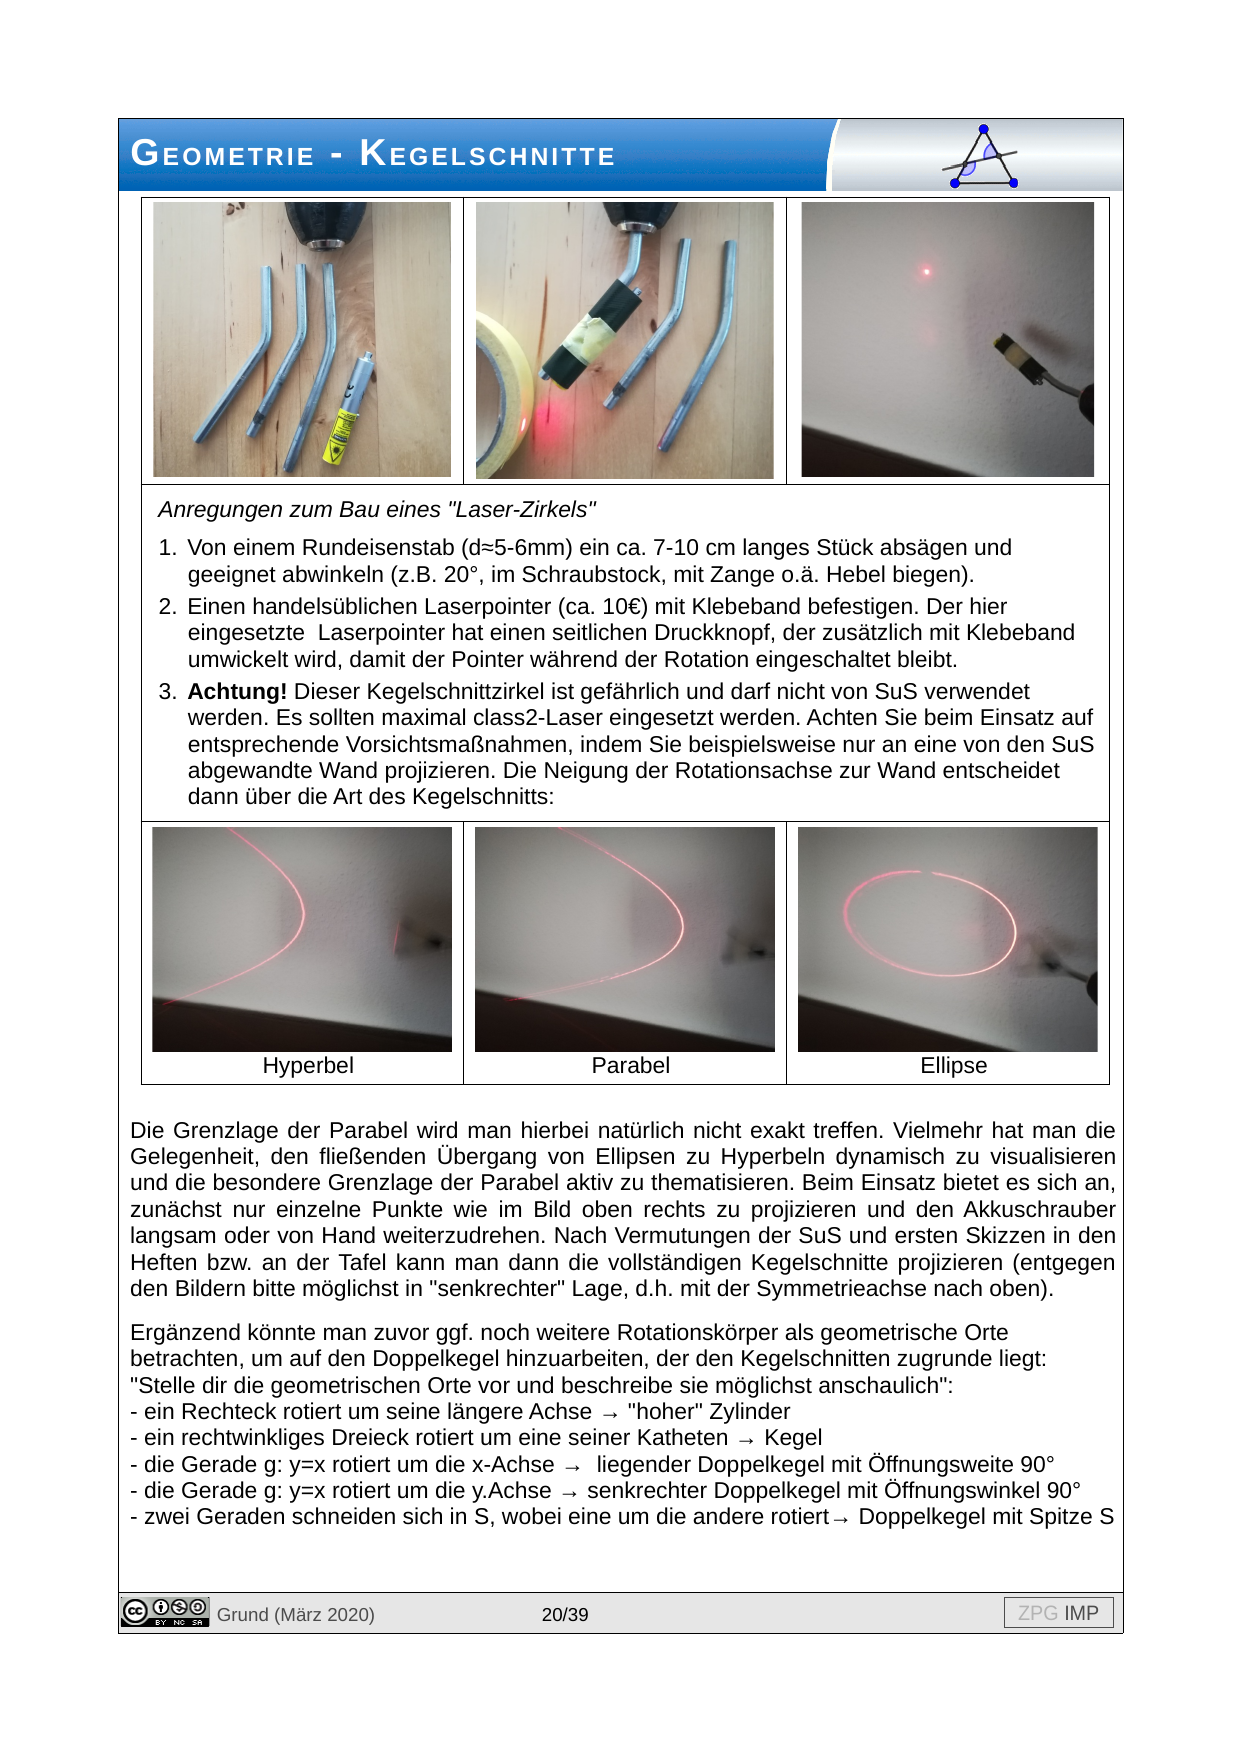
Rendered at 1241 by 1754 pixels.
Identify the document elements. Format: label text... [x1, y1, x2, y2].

text Die Grenzlage der Parabel wird man hierbei natürlich nicht exakt treffen. Vielmehr hat man die Gelegenheit, den fließenden Übergang von Ellipsen zu Hyperbeln dynamisch zu visualisieren und die besondere Grenzlage der Parabel aktiv zu thematisieren. Beim Einsatz bietet es sich an, zunächst nur einzelne Punkte wie im Bild oben rechts zu projizieren und den Akkuschrauber langsam oder von Hand weiterzudrehen. Nach Vermutungen der SuS und ersten Skizzen in den Heften bzw. an der Tafel kann man dann die vollständigen Kegelschnitte projizieren (entgegen den Bildern bitte möglichst in "senkrechter" Lage, d.h. mit der Symmetrieachse nach oben). [130, 1090, 1117, 1301]
table_cell [787, 822, 1109, 827]
table_cell [142, 822, 463, 827]
picture [476, 202, 774, 479]
table_cell Ellipse [787, 828, 1109, 1084]
picture [798, 827, 1098, 1052]
table_cell [464, 822, 786, 827]
picture [120, 1597, 210, 1627]
table_header [142, 198, 463, 484]
table_cell Parabel [464, 828, 786, 1084]
table_cell Hyperbel [142, 828, 463, 1084]
picture [152, 827, 452, 1052]
text Ergänzend könnte man zuvor ggf. noch weitere Rotationskörper als geometrische Orte betrachten, um auf den Doppelkegel hinzuarbeiten, der den Kegelschnitten zugrunde liegt: "Stelle dir die geometrischen Orte vor und beschreibe sie möglichst anschaulich": - ein Rechteck rotiert um seine längere Achse → "hoher" Zylinder - ein rechtwinkliges Dreieck rotiert um eine seiner Katheten → Kegel - die Gerade g: y=x rotiert um die x-Achse → liegender Doppelkegel mit Öffnungsweite 90° - die Gerade g: y=x rotiert um die y.Achse → senkrechter Doppelkegel mit Öffnungswinkel 90° - zwei Geraden schneiden sich in S, wobei eine um die andere rotiert→ Doppelkegel mit Spitze S [130, 1319, 1117, 1556]
table_cell Anregungen zum Bau eines "Laser-Zirkels" Von einem Rundeisenstab (d≈5-6mm) ein ca. 7-10 cm langes Stück absägen und geeignet abwinkeln (z.B. 20°, im Schraubstock, mit Zange o.ä. Hebel biegen). Einen handelsüblichen Laserpointer (ca. 10€) mit Klebeband befestigen. Der hier eingesetzte Laserpointer hat einen seitlichen Druckknopf, der zusätzlich mit Klebeband umwickelt wird, damit der Pointer während der Rotation eingeschaltet bleibt. Achtung! Dieser Kegelschnittzirkel ist gefährlich und darf nicht von SuS verwendet werden. Es sollten maximal class2-Laser eingesetzt werden. Achten Sie beim Einsatz auf entsprechende Vorsichtsmaßnahmen, indem Sie beispielsweise nur an eine von den SuS abgewandte Wand projizieren. Die Neigung der Rotationsachse zur Wand entscheidet dann über die Art des Kegelschnitts: [142, 485, 1109, 821]
picture [801, 202, 1095, 477]
picture [119, 119, 1123, 191]
picture [475, 827, 775, 1052]
table_header [464, 198, 786, 484]
table_header [787, 198, 1109, 484]
picture [153, 202, 451, 477]
